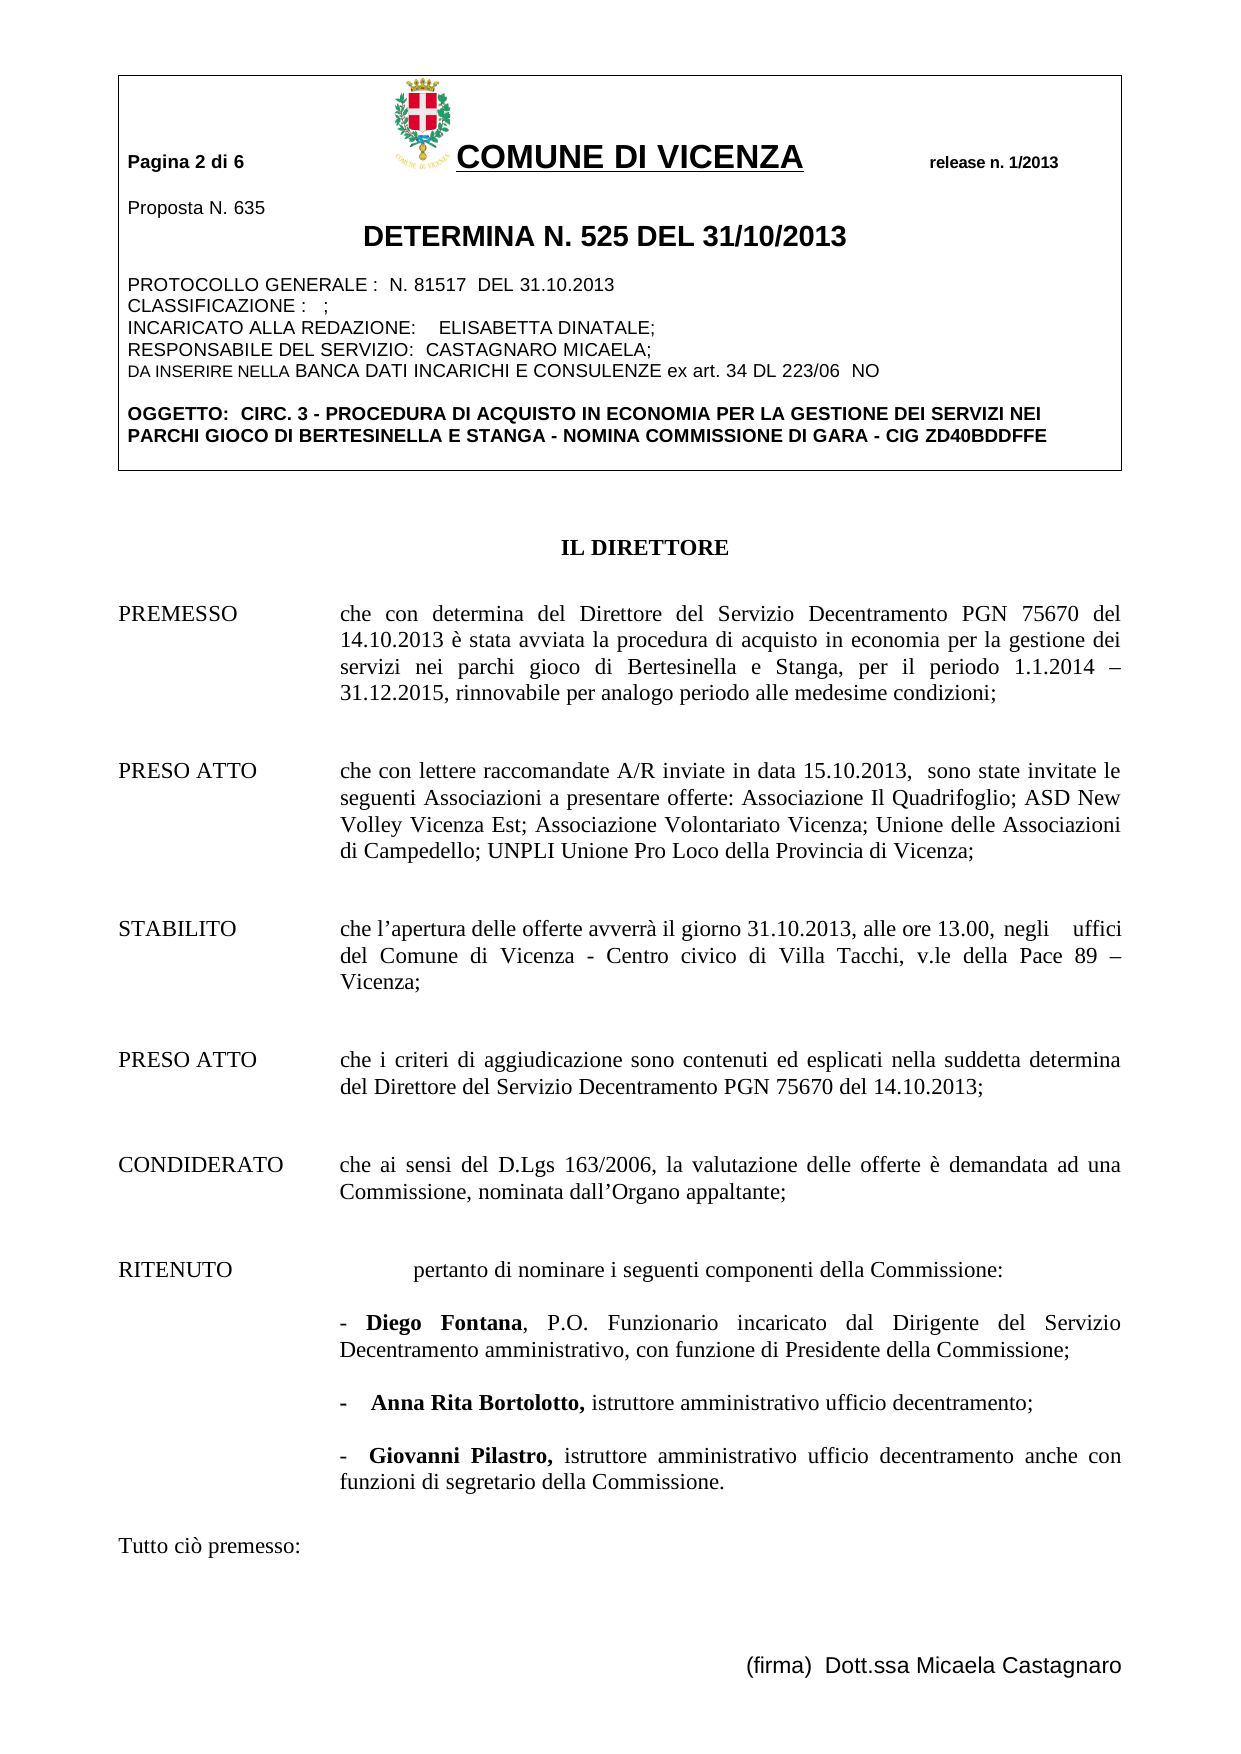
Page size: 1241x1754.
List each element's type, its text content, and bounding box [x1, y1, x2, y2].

text RITENUTO pertanto di nominare i seguenti componenti della Commissione: [118, 1256, 1122, 1282]
text Tutto ciò premesso: [118, 1521, 1122, 1559]
text - Anna Rita Bortolotto, istruttore amministrativo ufficio decentramento; [118, 1388, 1122, 1415]
text CONDIDERATO che ai sensi del D.Lgs 163/2006, la valutazione delle offerte è demandata ad una Commissione, nominata dall’Organo appaltante; [118, 1151, 1122, 1204]
text - Diego Fontana, P.O. Funzionario incaricato dal Dirigente del Servizio Decentramento amministrativo, con funzione di Presidente della Commissione; [118, 1309, 1122, 1362]
text PRESO ATTO che i criteri di aggiudicazione sono contenuti ed esplicati nella suddetta determina del Direttore del Servizio Decentramento PGN 75670 del 14.10.2013; [118, 1046, 1122, 1099]
picture [394, 78, 451, 169]
text - Giovanni Pilastro, istruttore amministrativo ufficio decentramento anche con funzioni di segretario della Commissione. [118, 1442, 1122, 1495]
text PREMESSO che con determina del Direttore del Servizio Decentramento PGN 75670 del 14.10.2013 è stata avviata la procedura di acquisto in economia per la gestione dei servizi nei parchi gioco di Bertesinella e Stanga, per il periodo 1.1.2014 – 31.12.2015, rinnovabile per analogo periodo alle medesime condizioni; [118, 599, 1122, 706]
text PRESO ATTO che con lettere raccomandate A/R inviate in data 15.10.2013, sono state invitate le seguenti Associazioni a presentare offerte: Associazione Il Quadrifoglio; ASD New Volley Vicenza Est; Associazione Volontariato Vicenza; Unione delle Associazioni di Campedello; UNPLI Unione Pro Loco della Provincia di Vicenza; [118, 757, 1122, 863]
text STABILITO che l’apertura delle offerte avverrà il giorno 31.10.2013, alle ore 13.00, negli uffici del Comune di Vicenza - Centro civico di Villa Tacchi, v.le della Pace 89 – Vicenza; [118, 915, 1122, 995]
text IL DIRETTORE [118, 485, 1122, 560]
